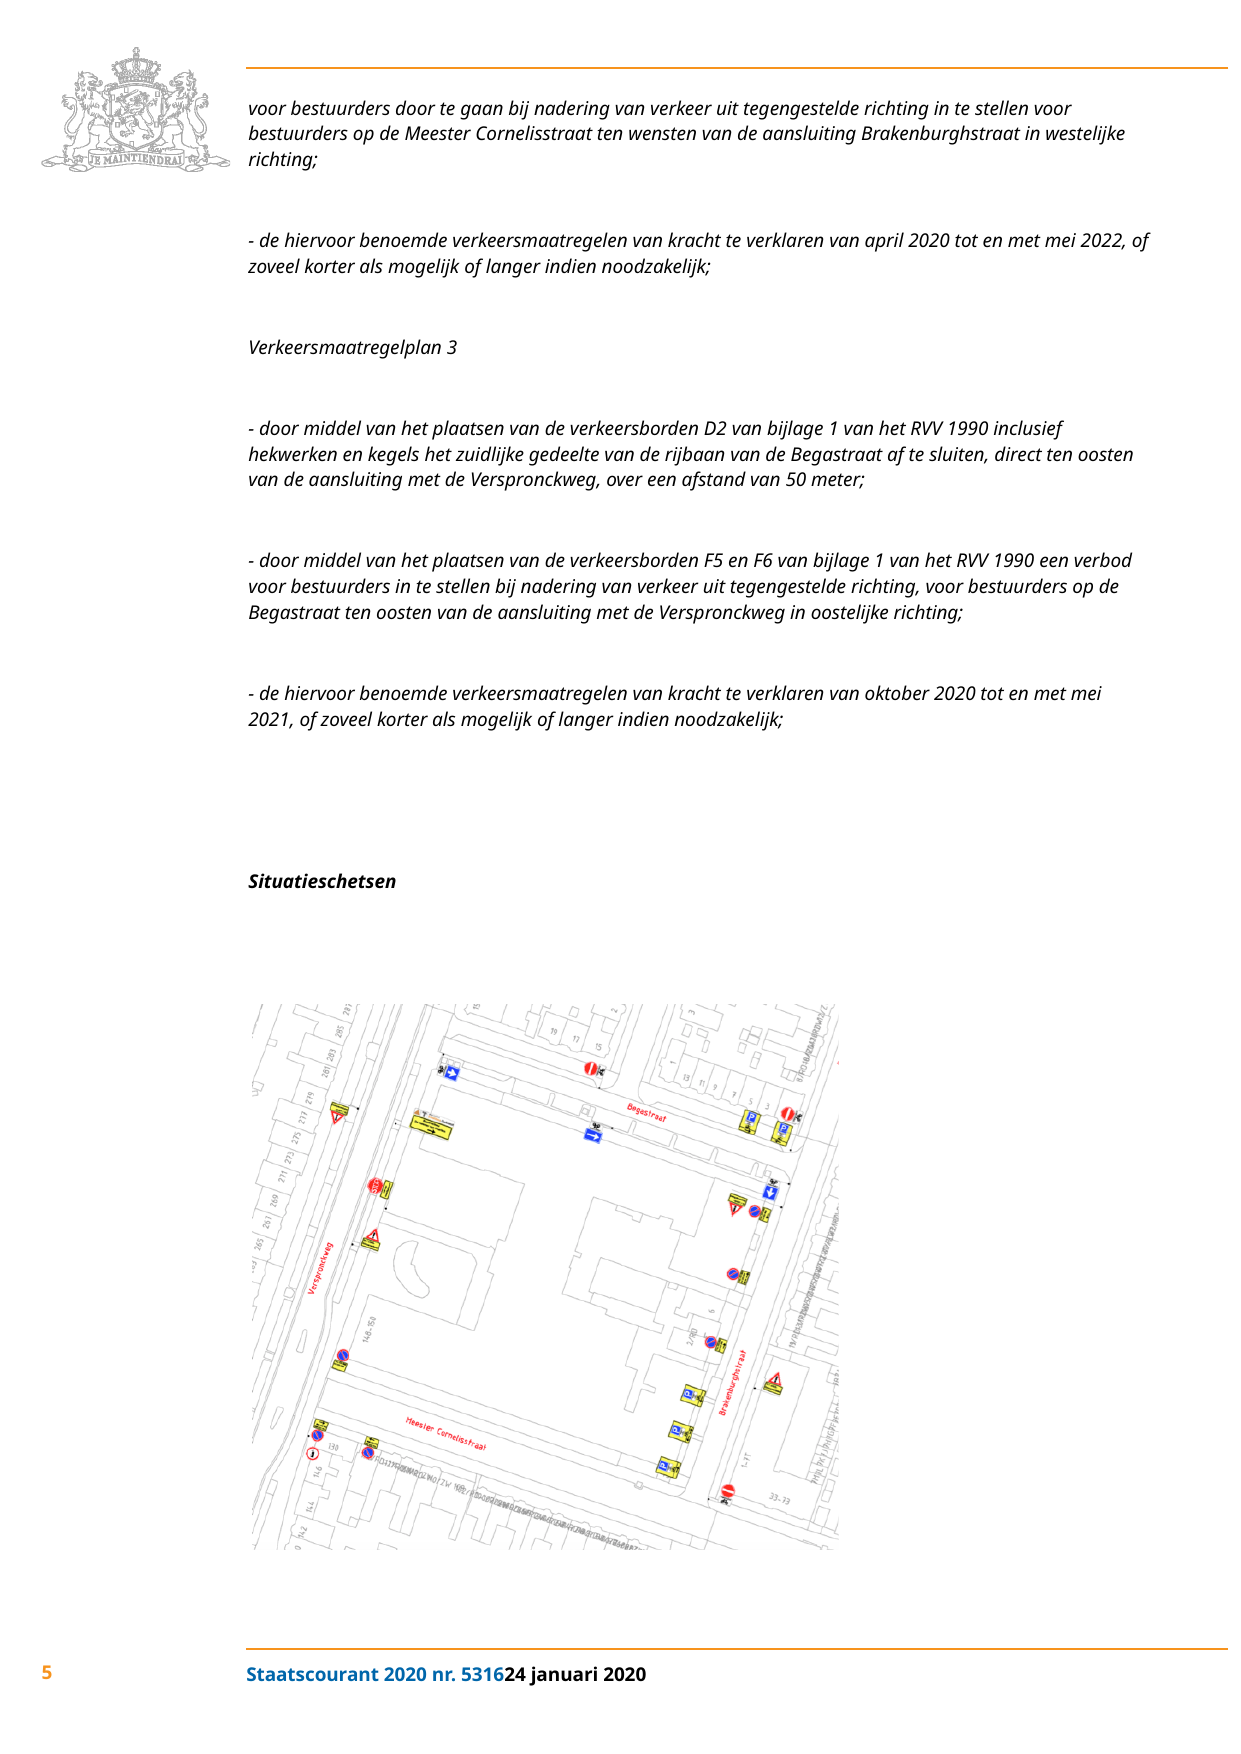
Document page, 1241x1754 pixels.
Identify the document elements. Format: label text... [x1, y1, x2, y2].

text - door middel van het plaatsen van de verkeersborden D2 van bijlage 1 van het RVV 1990 inclusief hekwerken en kegels het zuidlijke gedeelte van de rijbaan van de Begastraat af te sluiten, direct ten oosten van de aansluiting met de Verspronckweg, over een afstand van 50 meter; [248, 415, 1152, 492]
text Verkeersmaatregelplan 3 [248, 334, 1152, 360]
text - de hiervoor benoemde verkeersmaatregelen van kracht te verklaren van oktober 2020 tot en met mei 2021, of zoveel korter als mogelijk of langer indien noodzakelijk; [248, 680, 1152, 732]
picture [41, 47, 231, 172]
text - de hiervoor benoemde verkeersmaatregelen van kracht te verklaren van april 2020 tot en met mei 2022, of zoveel korter als mogelijk of langer indien noodzakelijk; [248, 227, 1152, 279]
picture [248, 1004, 839, 1550]
text Situatieschetsen [248, 868, 1152, 894]
text voor bestuurders door te gaan bij nadering van verkeer uit tegengestelde richting in te stellen voor bestuurders op de Meester Cornelisstraat ten wensten van de aansluiting Brakenburghstraat in westelijke richting; [248, 95, 1152, 172]
text - door middel van het plaatsen van de verkeersborden F5 en F6 van bijlage 1 van het RVV 1990 een verbod voor bestuurders in te stellen bij nadering van verkeer uit tegengestelde richting, voor bestuurders op de Begastraat ten oosten van de aansluiting met de Verspronckweg in oostelijke richting; [248, 548, 1152, 625]
